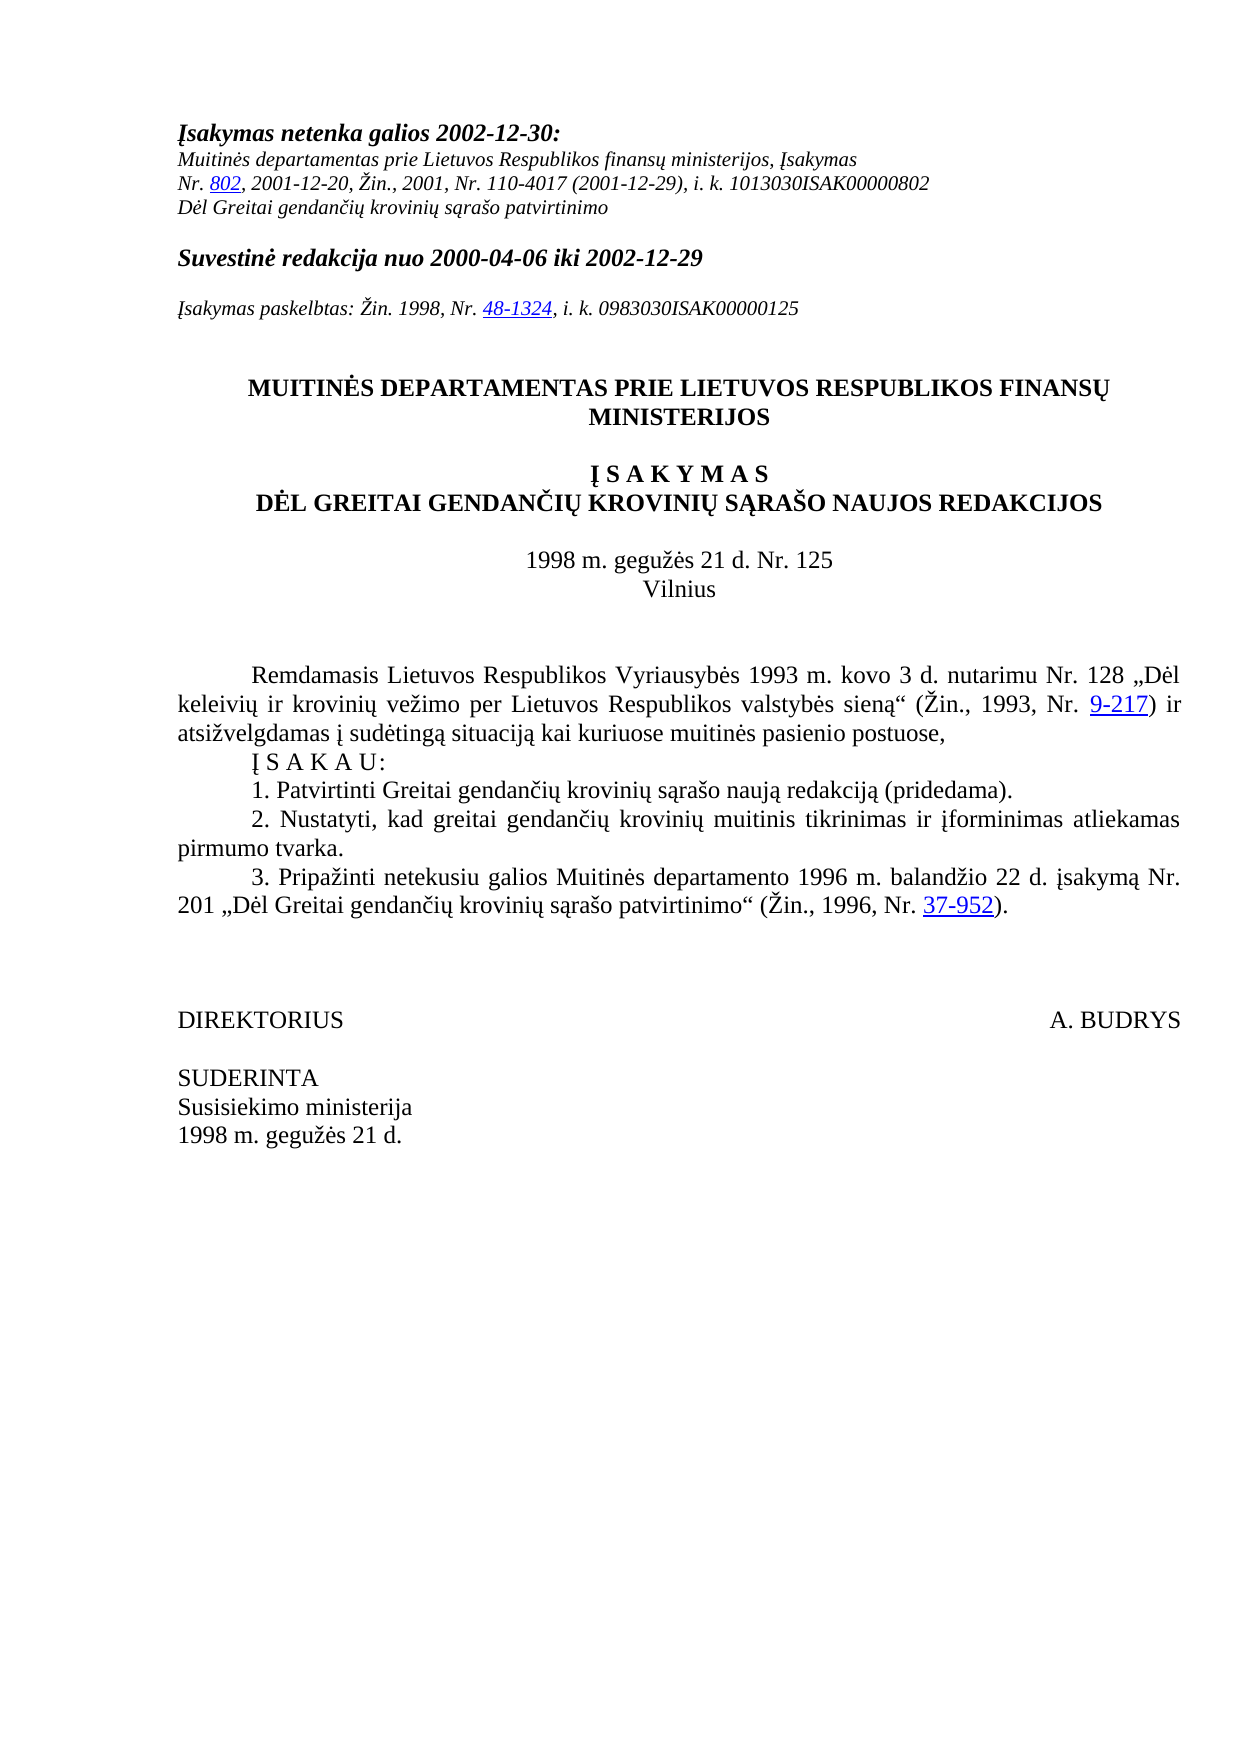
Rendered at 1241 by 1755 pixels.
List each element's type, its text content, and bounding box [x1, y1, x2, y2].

text Remdamasis Lietuvos Respublikos Vyriausybės 1993 m. kovo 3 d. nutarimu Nr. 128 „Dėl keleivių ir krovinių vežimo per Lietuvos Respublikos valstybės sieną“ (Žin., 1993, Nr. 9-217) ir atsižvelgdamas į sudėtingą situaciją kai kuriuose muitinės pasienio postuose, [177, 660, 1181, 747]
text 1998 m. gegužės 21 d. [177, 1120, 1181, 1149]
text Įsakymas netenka galios 2002-12-30: [177, 118, 1181, 147]
text 1998 m. gegužės 21 d. Nr. 125 [177, 545, 1181, 574]
text 2. Nustatyti, kad greitai gendančių krovinių muitinis tikrinimas ir įforminimas atliekamas pirmumo tvarka. [177, 804, 1181, 862]
text MUITINĖS DEPARTAMENTAS PRIE LIETUVOS RESPUBLIKOS FINANSŲ MINISTERIJOS [177, 373, 1181, 430]
text Į S A K Y M A S [177, 459, 1181, 488]
text Susisiekimo ministerija [177, 1092, 1181, 1120]
text Suvestinė redakcija nuo 2000-04-06 iki 2002-12-29 [177, 243, 1181, 272]
text Muitinės departamentas prie Lietuvos Respublikos finansų ministerijos, Įsakymas [177, 147, 1181, 171]
text ĮSAKAU: [177, 747, 1181, 775]
text 3. Pripažinti netekusiu galios Muitinės departamento 1996 m. balandžio 22 d. įsakymą Nr. 201 „Dėl Greitai gendančių krovinių sąrašo patvirtinimo“ (Žin., 1996, Nr. 37-952). [177, 862, 1181, 919]
text Nr. 802, 2001-12-20, Žin., 2001, Nr. 110-4017 (2001-12-29), i. k. 1013030ISAK00000802 [177, 171, 1181, 195]
text Dėl Greitai gendančių krovinių sąrašo patvirtinimo [177, 195, 1181, 219]
text Įsakymas paskelbtas: Žin. 1998, Nr. 48-1324, i. k. 0983030ISAK00000125 [177, 296, 1181, 320]
text SUDERINTA [177, 1063, 1181, 1092]
text DĖL GREITAI GENDANČIŲ KROVINIŲ SĄRAŠO NAUJOS REDAKCIJOS [177, 488, 1181, 517]
text DIREKTORIUS A. BUDRYS [177, 1005, 1181, 1034]
text Vilnius [177, 574, 1181, 603]
text 1. Patvirtinti Greitai gendančių krovinių sąrašo naują redakciją (pridedama). [177, 775, 1181, 804]
